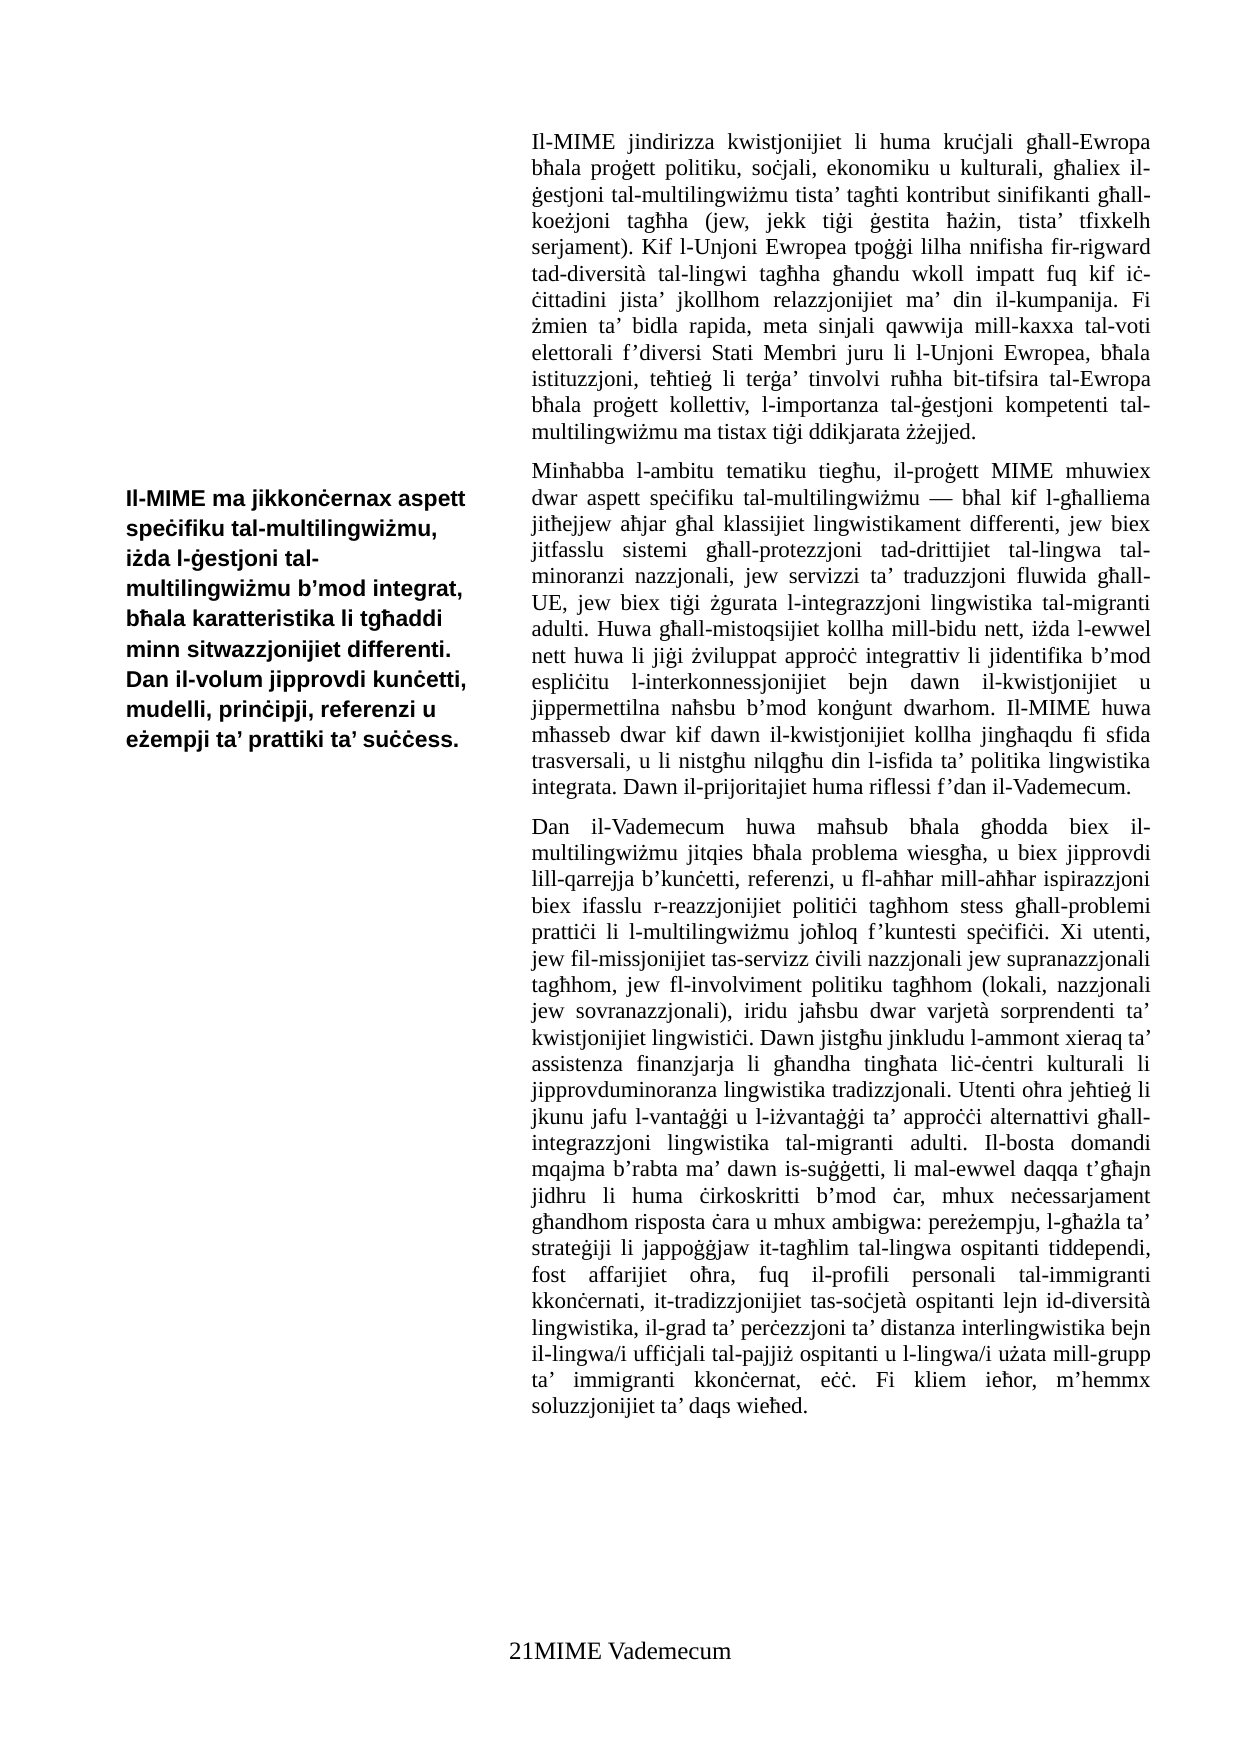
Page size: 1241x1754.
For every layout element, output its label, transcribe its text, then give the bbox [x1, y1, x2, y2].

text Minħabba l-ambitu tematiku tiegħu, il-proġett MIME mhuwiex dwar aspett speċifiku tal-multilingwiżmu — bħal kif l-għalliema jitħejjew aħjar għal klassijiet lingwistikament differenti, jew biex jitfasslu sistemi għall-protezzjoni tad-drittijiet tal-lingwa tal-minoranzi nazzjonali, jew servizzi ta’ traduzzjoni fluwida għall-UE, jew biex tiġi żgurata l-integrazzjoni lingwistika tal-migranti adulti. Huwa għall-mistoqsijiet kollha mill-bidu nett, iżda l-ewwel nett huwa li jiġi żviluppat approċċ integrattiv li jidentifika b’mod espliċitu l-interkonnessjonijiet bejn dawn il-kwistjonijiet u jippermettilna naħsbu b’mod konġunt dwarhom. Il-MIME huwa mħasseb dwar kif dawn il-kwistjonijiet kollha jingħaqdu fi sfida trasversali, u li nistgħu nilqgħu din l-isfida ta’ politika lingwistika integrata. Dawn il-prijoritajiet huma riflessi f’dan il-Vademecum. [531, 457, 1152, 800]
text Il-MIME ma jikkonċernax aspett speċifiku tal-multilingwiżmu, iżda l-ġestjoni tal-multilingwiżmu b’mod integrat, bħala karatteristika li tgħaddi minn sitwazzjonijiet differenti. [126, 484, 483, 662]
text Il-MIME jindirizza kwistjonijiet li huma kruċjali għall-Ewropa bħala proġett politiku, soċjali, ekonomiku u kulturali, għaliex il-ġestjoni tal-multilingwiżmu tista’ tagħti kontribut sinifikanti għall-koeżjoni tagħha (jew, jekk tiġi ġestita ħażin, tista’ tfixkelh serjament). Kif l-Unjoni Ewropea tpoġġi lilha nnifisha fir-rigward tad-diversità tal-lingwi tagħha għandu wkoll impatt fuq kif iċ-ċittadini jista’ jkollhom relazzjonijiet ma’ din il-kumpanija. Fi żmien ta’ bidla rapida, meta sinjali qawwija mill-kaxxa tal-voti elettorali f’diversi Stati Membri juru li l-Unjoni Ewropea, bħala istituzzjoni, teħtieġ li terġa’ tinvolvi ruħha bit-tifsira tal-Ewropa bħala proġett kollettiv, l-importanza tal-ġestjoni kompetenti tal-multilingwiżmu ma tistax tiġi ddikjarata żżejjed. [531, 128, 1152, 444]
text Dan il-Vademecum huwa maħsub bħala għodda biex il-multilingwiżmu jitqies bħala problema wiesgħa, u biex jipprovdi lill-qarrejja b’kunċetti, referenzi, u fl-aħħar mill-aħħar ispirazzjoni biex ifasslu r-reazzjonijiet politiċi tagħhom stess għall-problemi prattiċi li l-multilingwiżmu joħloq f’kuntesti speċifiċi. Xi utenti, jew fil-missjonijiet tas-servizz ċivili nazzjonali jew supranazzjonali tagħhom, jew fl-involviment politiku tagħhom (lokali, nazzjonali jew sovranazzjonali), iridu jaħsbu dwar varjetà sorprendenti ta’ kwistjonijiet lingwistiċi. Dawn jistgħu jinkludu l-ammont xieraq ta’ assistenza finanzjarja li għandha tingħata liċ-ċentri kulturali li jipprovduminoranza lingwistika tradizzjonali. Utenti oħra jeħtieġ li jkunu jafu l-vantaġġi u l-iżvantaġġi ta’ approċċi alternattivi għall-integrazzjoni lingwistika tal-migranti adulti. Il-bosta domandi mqajma b’rabta ma’ dawn is-suġġetti, li mal-ewwel daqqa t’għajn jidhru li huma ċirkoskritti b’mod ċar, mhux neċessarjament għandhom risposta ċara u mhux ambigwa: pereżempju, l-għażla ta’ strateġiji li jappoġġjaw it-tagħlim tal-lingwa ospitanti tiddependi, fost affarijiet oħra, fuq il-profili personali tal-immigranti kkonċernati, it-tradizzjonijiet tas-soċjetà ospitanti lejn id-diversità lingwistika, il-grad ta’ perċezzjoni ta’ distanza interlingwistika bejn il-lingwa/i uffiċjali tal-pajjiż ospitanti u l-lingwa/i użata mill-grupp ta’ immigranti kkonċernat, eċċ. Fi kliem ieħor, m’hemmx soluzzjonijiet ta’ daqs wieħed. [531, 813, 1152, 1419]
text [117, 476, 492, 793]
text Dan il-volum jipprovdi kunċetti, mudelli, prinċipji, referenzi u eżempji ta’ prattiki ta’ suċċess. [126, 666, 483, 752]
